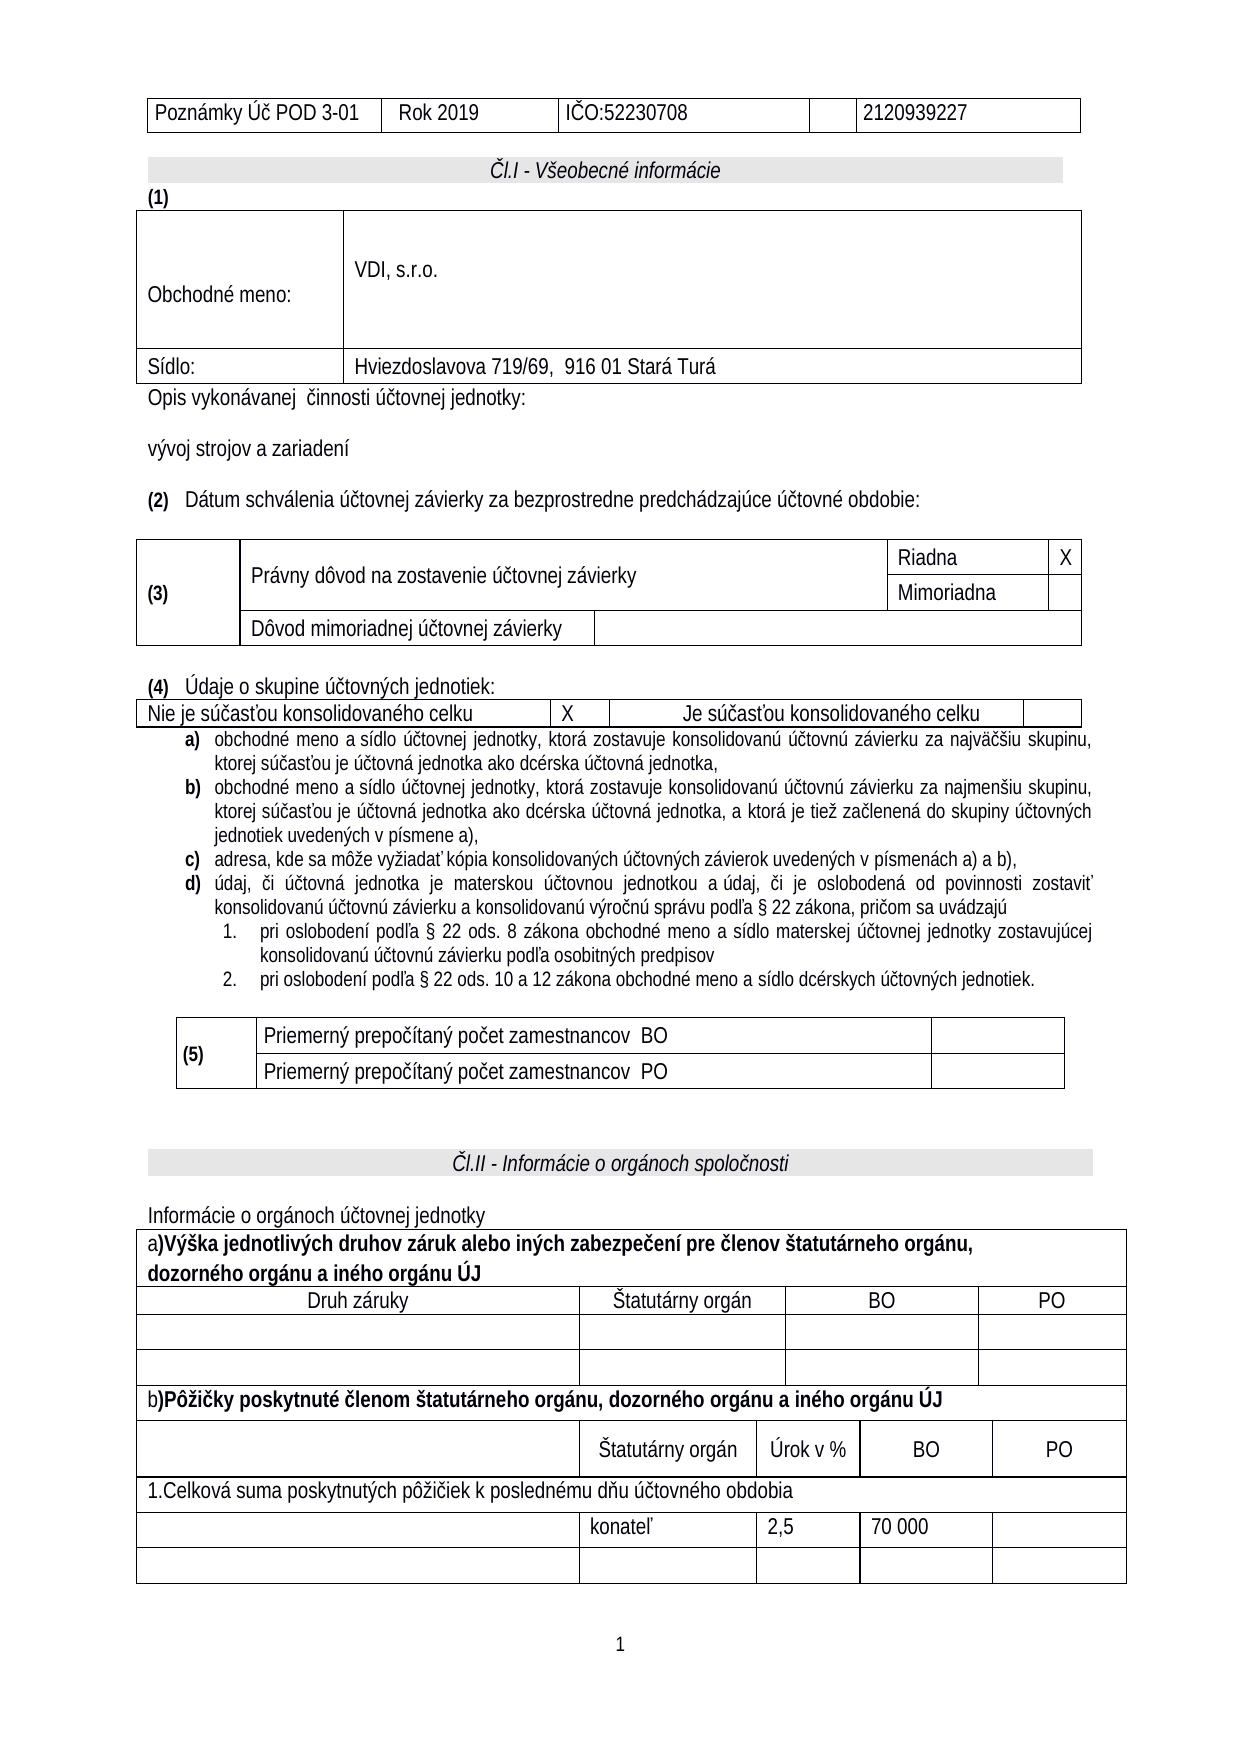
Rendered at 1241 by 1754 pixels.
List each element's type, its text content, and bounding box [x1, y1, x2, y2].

table_cell [786, 1315, 978, 1349]
table_header a)Výška jednotlivých druhov záruk alebo iných zabezpečení pre členov štatutárneho orgánu, dozorného orgánu a iného orgánu ÚJ [137, 1230, 1126, 1286]
table_cell [580, 1350, 785, 1384]
list pri oslobodení podľa § 22 ods. 10 a 12 zákona obchodné meno a sídlo dcérskych účtovných jednotiek. [223, 967, 1093, 991]
table_cell [137, 1513, 579, 1547]
table_cell [993, 1548, 1126, 1583]
table_header Riadna [888, 540, 1048, 574]
table_cell Mimoriadna [888, 575, 1048, 610]
table_cell Štatutárny orgán [580, 1421, 756, 1476]
subtitle adresa, kde sa môže vyžiadať kópia konsolidovaných účtovných závierok uvedených v písmenách a) a b), [185, 847, 1093, 871]
table_header Priemerný prepočítaný počet zamestnancov BO [257, 1018, 931, 1053]
table_cell [861, 1548, 992, 1583]
text Informácie o orgánoch účtovnej jednotky [148, 1202, 1093, 1229]
subtitle obchodné meno a sídlo účtovnej jednotky, ktorá zostavuje konsolidovanú účtovnú závierku za najmenšiu skupinu, ktorej súčasťou je účtovná jednotka ako dcérska účtovná jednotka, a ktorá je tiež začlenená do skupiny účtovných jednotiek uvedených v písmene a), [185, 775, 1093, 847]
table_header Je súčasťou konsolidovaného celku [610, 700, 1023, 726]
table_cell [137, 1315, 579, 1349]
table_cell Priemerný prepočítaný počet zamestnancov PO [257, 1054, 931, 1088]
table_cell [137, 1548, 579, 1583]
table_cell Sídlo: [137, 349, 343, 383]
table_cell 1.Celková suma poskytnutých pôžičiek k poslednému dňu účtovného obdobia [137, 1478, 1126, 1512]
table_cell [137, 1421, 579, 1476]
text Čl.II - Informácie o orgánoch spoločnosti [148, 1149, 1093, 1176]
table_header [1024, 700, 1081, 726]
subtitle údaj, či účtovná jednotka je materskou účtovnou jednotkou a údaj, či je oslobodená od povinnosti zostaviť konsolidovanú účtovnú závierku a konsolidovanú výročnú správu podľa § 22 zákona, pričom sa uvádzajú [185, 871, 1093, 919]
table_cell [595, 611, 1081, 645]
table_cell [1049, 575, 1081, 610]
table_cell Štatutárny orgán [580, 1287, 785, 1314]
text vývoj strojov a zariadení [148, 435, 1093, 462]
table_cell [979, 1350, 1126, 1384]
table_cell [979, 1315, 1126, 1349]
table_cell [137, 1350, 579, 1384]
table_header VDI, s.r.o. [344, 211, 1081, 348]
table_header [177, 1018, 256, 1088]
table_cell Hviezdoslavova 719/69, 916 01 Stará Turá [344, 349, 1081, 383]
table_cell [993, 1513, 1126, 1547]
table_cell BO [861, 1421, 992, 1476]
subtitle Údaje o skupine účtovných jednotiek: [148, 673, 1093, 699]
list pri oslobodení podľa § 22 ods. 8 zákona obchodné meno a sídlo materskej účtovnej jednotky zostavujúcej konsolidovanú účtovnú závierku podľa osobitných predpisov [223, 919, 1093, 967]
table_header [137, 540, 239, 645]
table_cell PO [993, 1421, 1126, 1476]
table_cell [932, 1054, 1064, 1088]
table_cell [786, 1350, 978, 1384]
table_cell Druh záruky [137, 1287, 579, 1314]
text Opis vykonávanej činnosti účtovnej jednotky: [148, 384, 1093, 411]
table_cell b)Pôžičky poskytnuté členom štatutárneho orgánu, dozorného orgánu a iného orgánu ÚJ [137, 1386, 1126, 1420]
table_cell konateľ [580, 1513, 756, 1547]
table_header Právny dôvod na zostavenie účtovnej závierky [241, 540, 887, 610]
table_cell [580, 1548, 756, 1583]
table_cell 70 000 [861, 1513, 992, 1547]
table_cell BO [786, 1287, 978, 1314]
subtitle Dátum schválenia účtovnej závierky za bezprostredne predchádzajúce účtovné obdobie: [148, 486, 1093, 513]
table_cell Dôvod mimoriadnej účtovnej závierky [241, 611, 594, 645]
table_cell Úrok v % [757, 1421, 859, 1476]
table_header X [551, 700, 609, 726]
table_header Nie je súčasťou konsolidovaného celku [137, 700, 550, 726]
table_header X [1049, 540, 1081, 574]
text Čl.I - Všeobecné informácie [148, 157, 1063, 183]
table_header [932, 1018, 1064, 1053]
table_header Obchodné meno: [137, 211, 343, 348]
table_cell PO [979, 1287, 1126, 1314]
subtitle obchodné meno a sídlo účtovnej jednotky, ktorá zostavuje konsolidovanú účtovnú závierku za najväčšiu skupinu, ktorej súčasťou je účtovná jednotka ako dcérska účtovná jednotka, [185, 727, 1093, 775]
table_cell [757, 1548, 859, 1583]
table_cell [580, 1315, 785, 1349]
table_cell 2,5 [757, 1513, 859, 1547]
